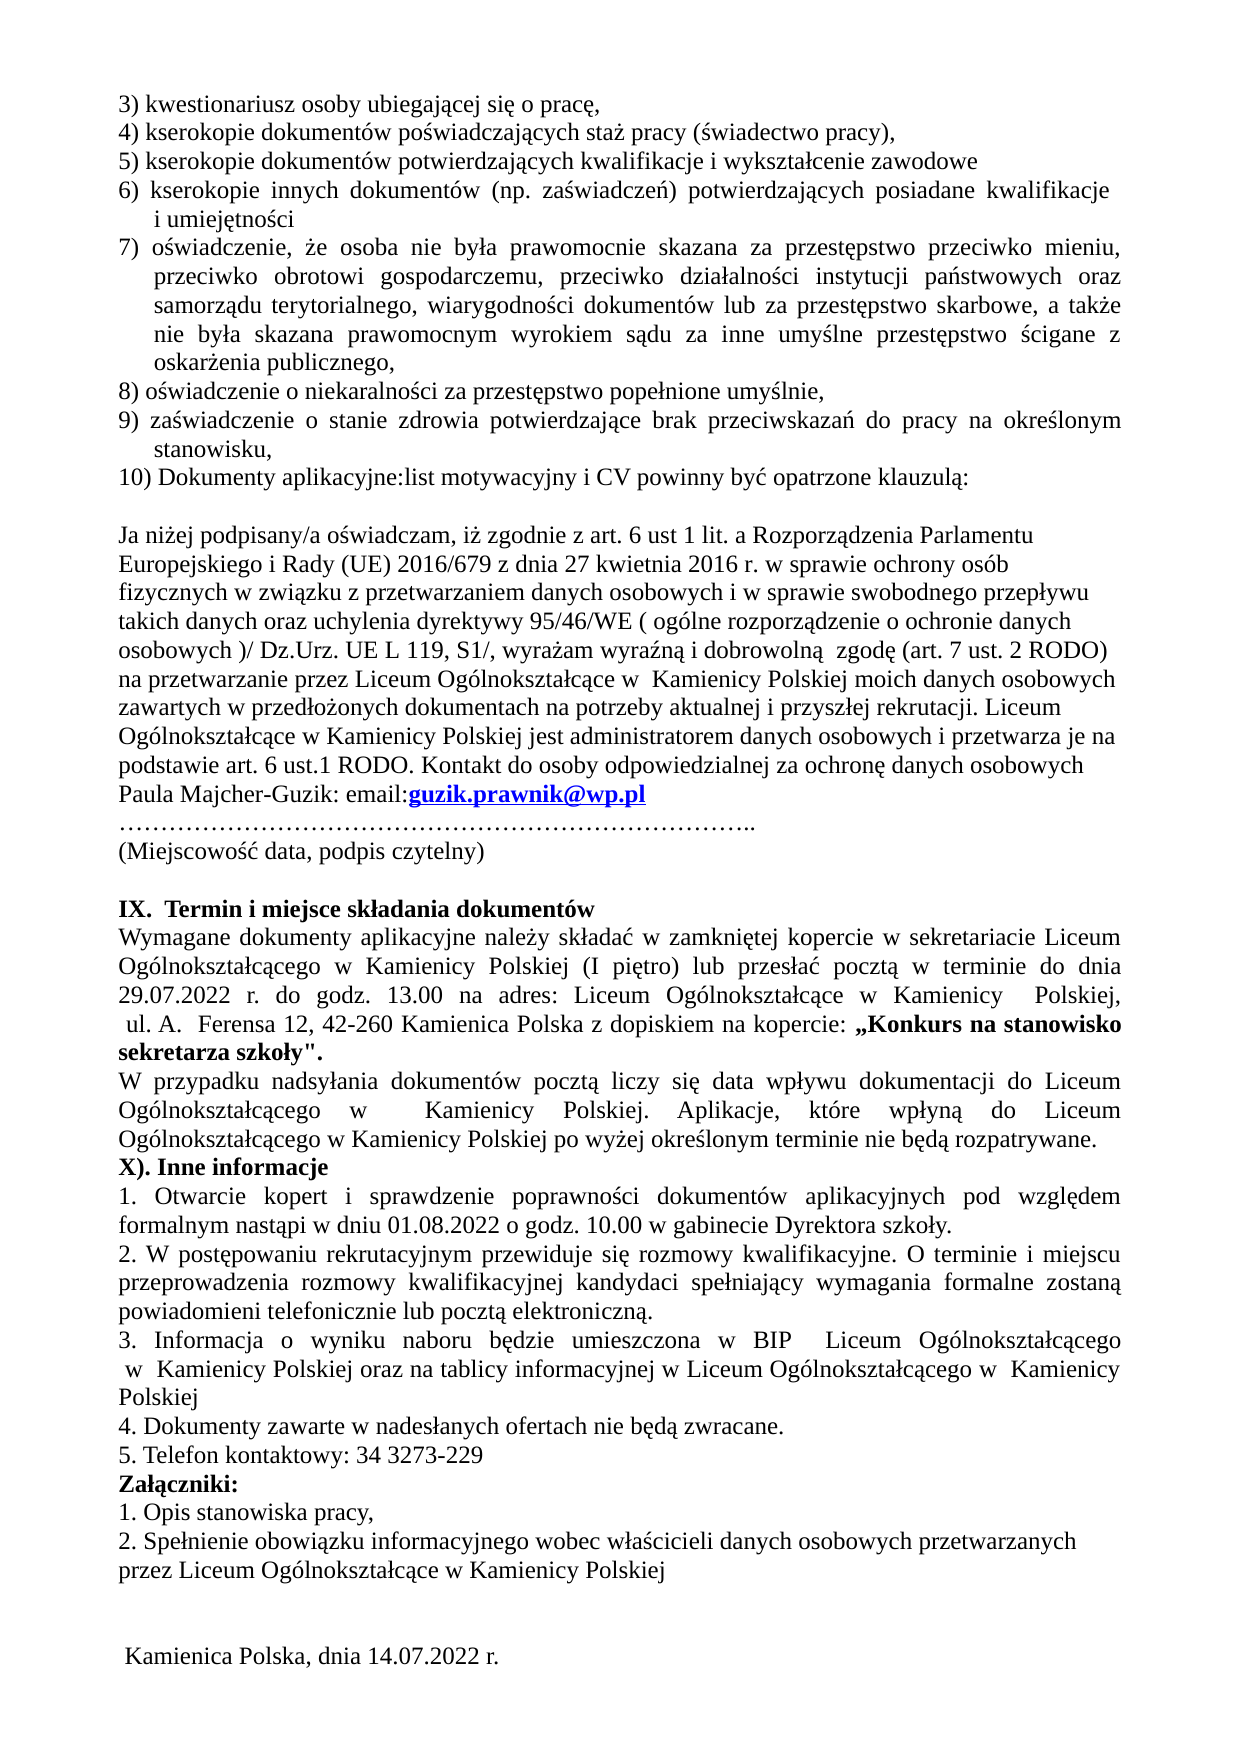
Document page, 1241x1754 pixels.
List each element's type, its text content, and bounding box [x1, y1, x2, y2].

text 2. Spełnienie obowiązku informacyjnego wobec właścicieli danych osobowych przetwarzanych przez Liceum Ogólnokształcące w Kamienicy Polskiej [118, 1526, 1122, 1584]
text 1. Opis stanowiska pracy, [118, 1497, 1122, 1526]
text 10) Dokumenty aplikacyjne:list motywacyjny i CV powinny być opatrzone klauzulą: Ja niżej podpisany/a oświadczam, iż zgodnie z art. 6 ust 1 lit. a Rozporządzenia Parlamentu Europejskiego i Rady (UE) 2016/679 z dnia 27 kwietnia 2016 r. w sprawie ochrony osób fizycznych w związku z przetwarzaniem danych osobowych i w sprawie swobodnego przepływu takich danych oraz uchylenia dyrektywy 95/46/WE ( ogólne rozporządzenie o ochronie danych osobowych )/ Dz.Urz. UE L 119, S1/, wyrażam wyraźną i dobrowolną zgodę (art. 7 ust. 2 RODO) na przetwarzanie przez Liceum Ogólnokształcące w Kamienicy Polskiej moich danych osobowych zawartych w przedłożonych dokumentach na potrzeby aktualnej i przyszłej rekrutacji. Liceum Ogólnokształcące w Kamienicy Polskiej jest administratorem danych osobowych i przetwarza je na podstawie art. 6 ust.1 RODO. Kontakt do osoby odpowiedzialnej za ochronę danych osobowych Paula Majcher-Guzik: email:guzik.prawnik@wp.pl [118, 462, 1122, 807]
text X). Inne informacje [118, 1152, 1122, 1181]
text IX. Termin i miejsce składania dokumentów [118, 894, 1122, 922]
text 7) oświadczenie, że osoba nie była prawomocnie skazana za przestępstwo przeciwko mieniu, przeciwko obrotowi gospodarczemu, przeciwko działalności instytucji państwowych oraz samorządu terytorialnego, wiarygodności dokumentów lub za przestępstwo skarbowe, a także nie była skazana prawomocnym wyrokiem sądu za inne umyślne przestępstwo ścigane z oskarżenia publicznego, [118, 232, 1122, 376]
text 4. Dokumenty zawarte w nadesłanych ofertach nie będą zwracane. [118, 1411, 1122, 1440]
text 9) zaświadczenie o stanie zdrowia potwierdzające brak przeciwskazań do pracy na określonym stanowisku, [118, 405, 1122, 462]
text 5) kserokopie dokumentów potwierdzających kwalifikacje i wykształcenie zawodowe [118, 146, 1122, 175]
text 3) kwestionariusz osoby ubiegającej się o pracę, [118, 89, 1122, 117]
text ………………………………………………………………….. [118, 807, 1122, 836]
text 1. Otwarcie kopert i sprawdzenie poprawności dokumentów aplikacyjnych pod względem formalnym nastąpi w dniu 01.08.2022 o godz. 10.00 w gabinecie Dyrektora szkoły. [118, 1181, 1122, 1239]
text 5. Telefon kontaktowy: 34 3273-229 [118, 1440, 1122, 1469]
text Załączniki: [118, 1469, 1122, 1497]
text 3. Informacja o wyniku naboru będzie umieszczona w BIP Liceum Ogólnokształcącego w Kamienicy Polskiej oraz na tablicy informacyjnej w Liceum Ogólnokształcącego w Kamienicy Polskiej [118, 1325, 1122, 1411]
text W przypadku nadsyłania dokumentów pocztą liczy się data wpływu dokumentacji do Liceum Ogólnokształcącego w Kamienicy Polskiej. Aplikacje, które wpłyną do Liceum Ogólnokształcącego w Kamienicy Polskiej po wyżej określonym terminie nie będą rozpatrywane. [118, 1066, 1122, 1152]
text 8) oświadczenie o niekaralności za przestępstwo popełnione umyślnie, [118, 376, 1122, 405]
text 2. W postępowaniu rekrutacyjnym przewiduje się rozmowy kwalifikacyjne. O terminie i miejscu przeprowadzenia rozmowy kwalifikacyjnej kandydaci spełniający wymagania formalne zostaną powiadomieni telefonicznie lub pocztą elektroniczną. [118, 1239, 1122, 1325]
text (Miejscowość data, podpis czytelny) [118, 836, 1122, 865]
text 4) kserokopie dokumentów poświadczających staż pracy (świadectwo pracy), [118, 117, 1122, 146]
text Wymagane dokumenty aplikacyjne należy składać w zamkniętej kopercie w sekretariacie Liceum Ogólnokształcącego w Kamienicy Polskiej (I piętro) lub przesłać pocztą w terminie do dnia 29.07.2022 r. do godz. 13.00 na adres: Liceum Ogólnokształcące w Kamienicy Polskiej, ul. A. Ferensa 12, 42-260 Kamienica Polska z dopiskiem na kopercie: „Konkurs na stanowisko sekretarza szkoły". [118, 922, 1122, 1066]
text Kamienica Polska, dnia 14.07.2022 r. [118, 1641, 1122, 1670]
text 6) kserokopie innych dokumentów (np. zaświadczeń) potwierdzających posiadane kwalifikacje i umiejętności [118, 175, 1122, 232]
